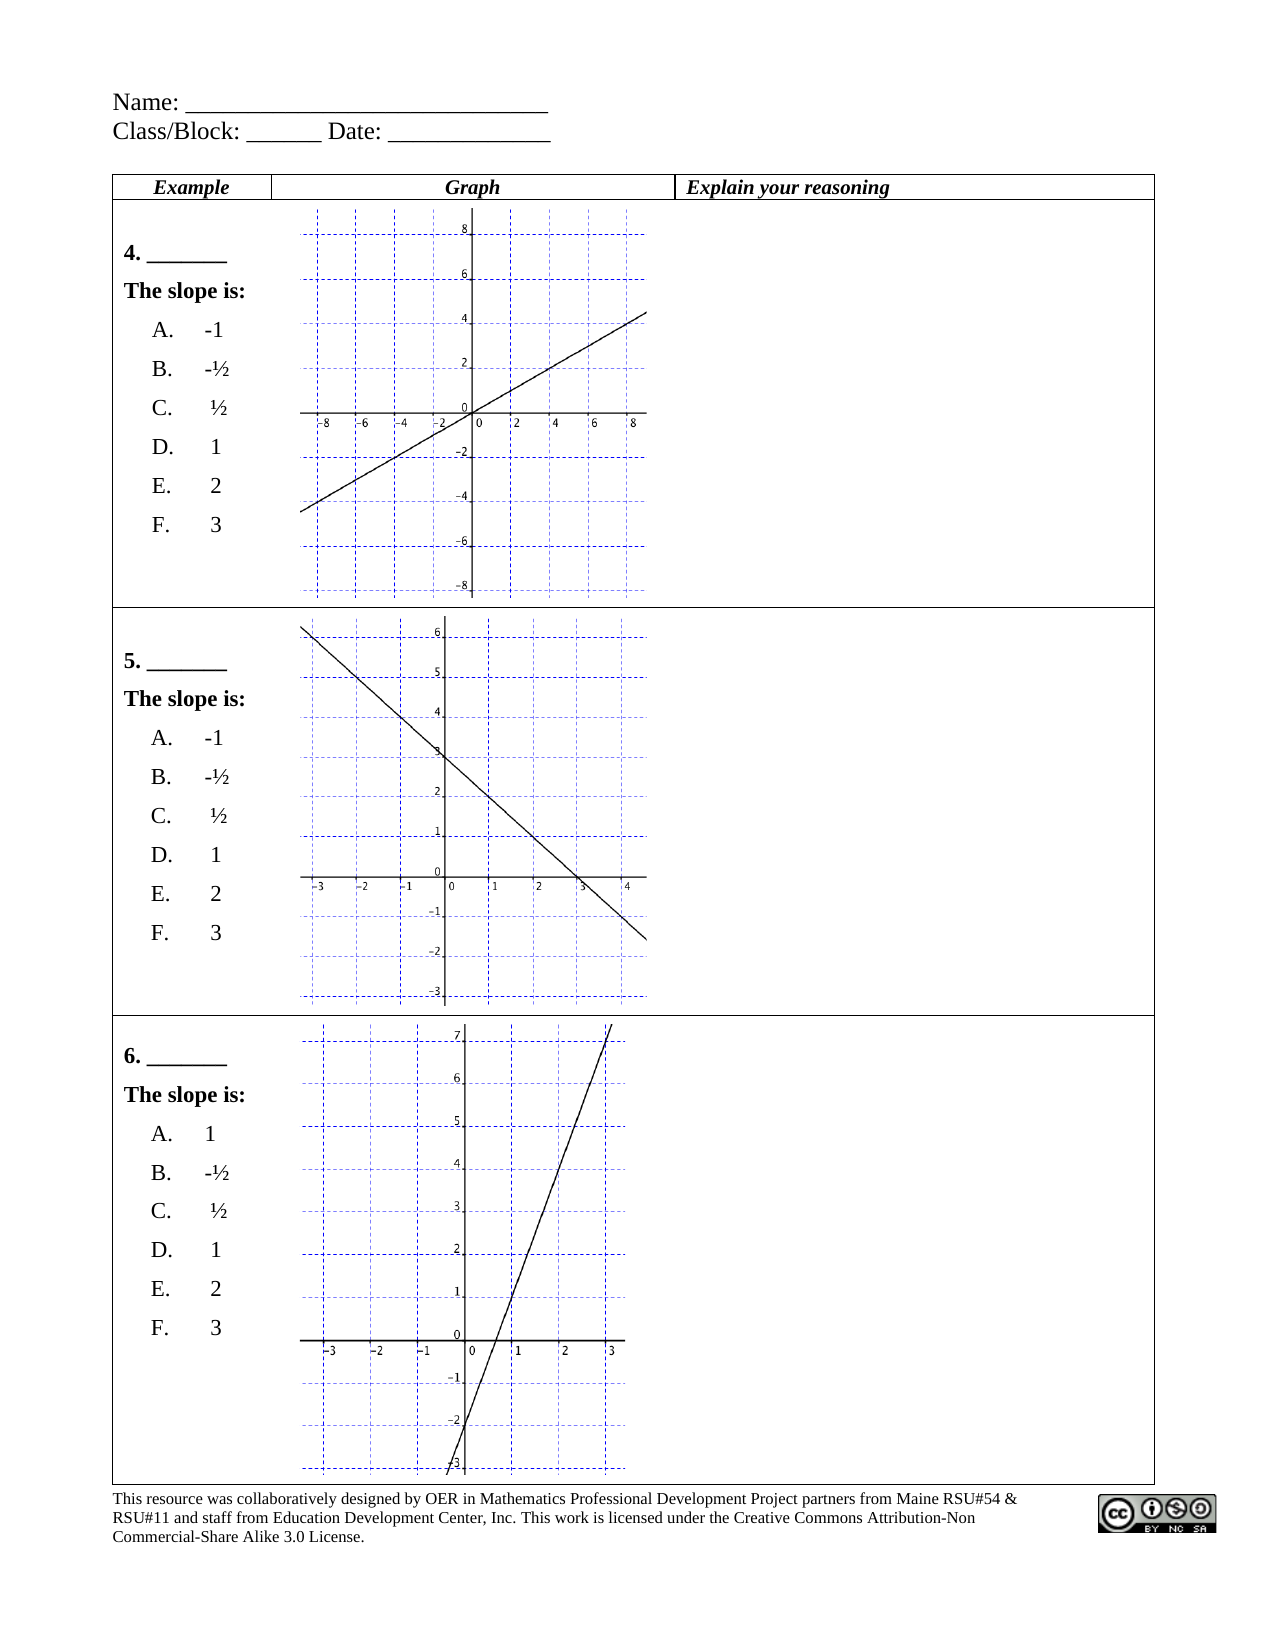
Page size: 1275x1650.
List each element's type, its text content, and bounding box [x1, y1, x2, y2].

table_cell [675, 200, 1154, 607]
table_cell Explain your reasoning [676, 175, 1154, 199]
table_cell 5. _______ The slope is: -1 -½ ½ 1 2 3 [113, 608, 272, 1015]
picture [299, 1024, 626, 1475]
picture [300, 616, 647, 1006]
table_cell [272, 200, 675, 607]
table_cell Example [113, 175, 271, 199]
picture [1098, 1494, 1217, 1535]
table_cell 4. _______ The slope is: -1 -½ ½ 1 2 3 [113, 200, 272, 607]
table_cell [675, 608, 1154, 1015]
table_cell [675, 1016, 1154, 1484]
table_cell [272, 1016, 675, 1484]
picture [300, 208, 647, 598]
table_cell 6. _______ The slope is: 1 -½ ½ 1 2 3 [113, 1016, 272, 1484]
table_cell [272, 608, 675, 1015]
table_cell Graph [272, 175, 674, 199]
